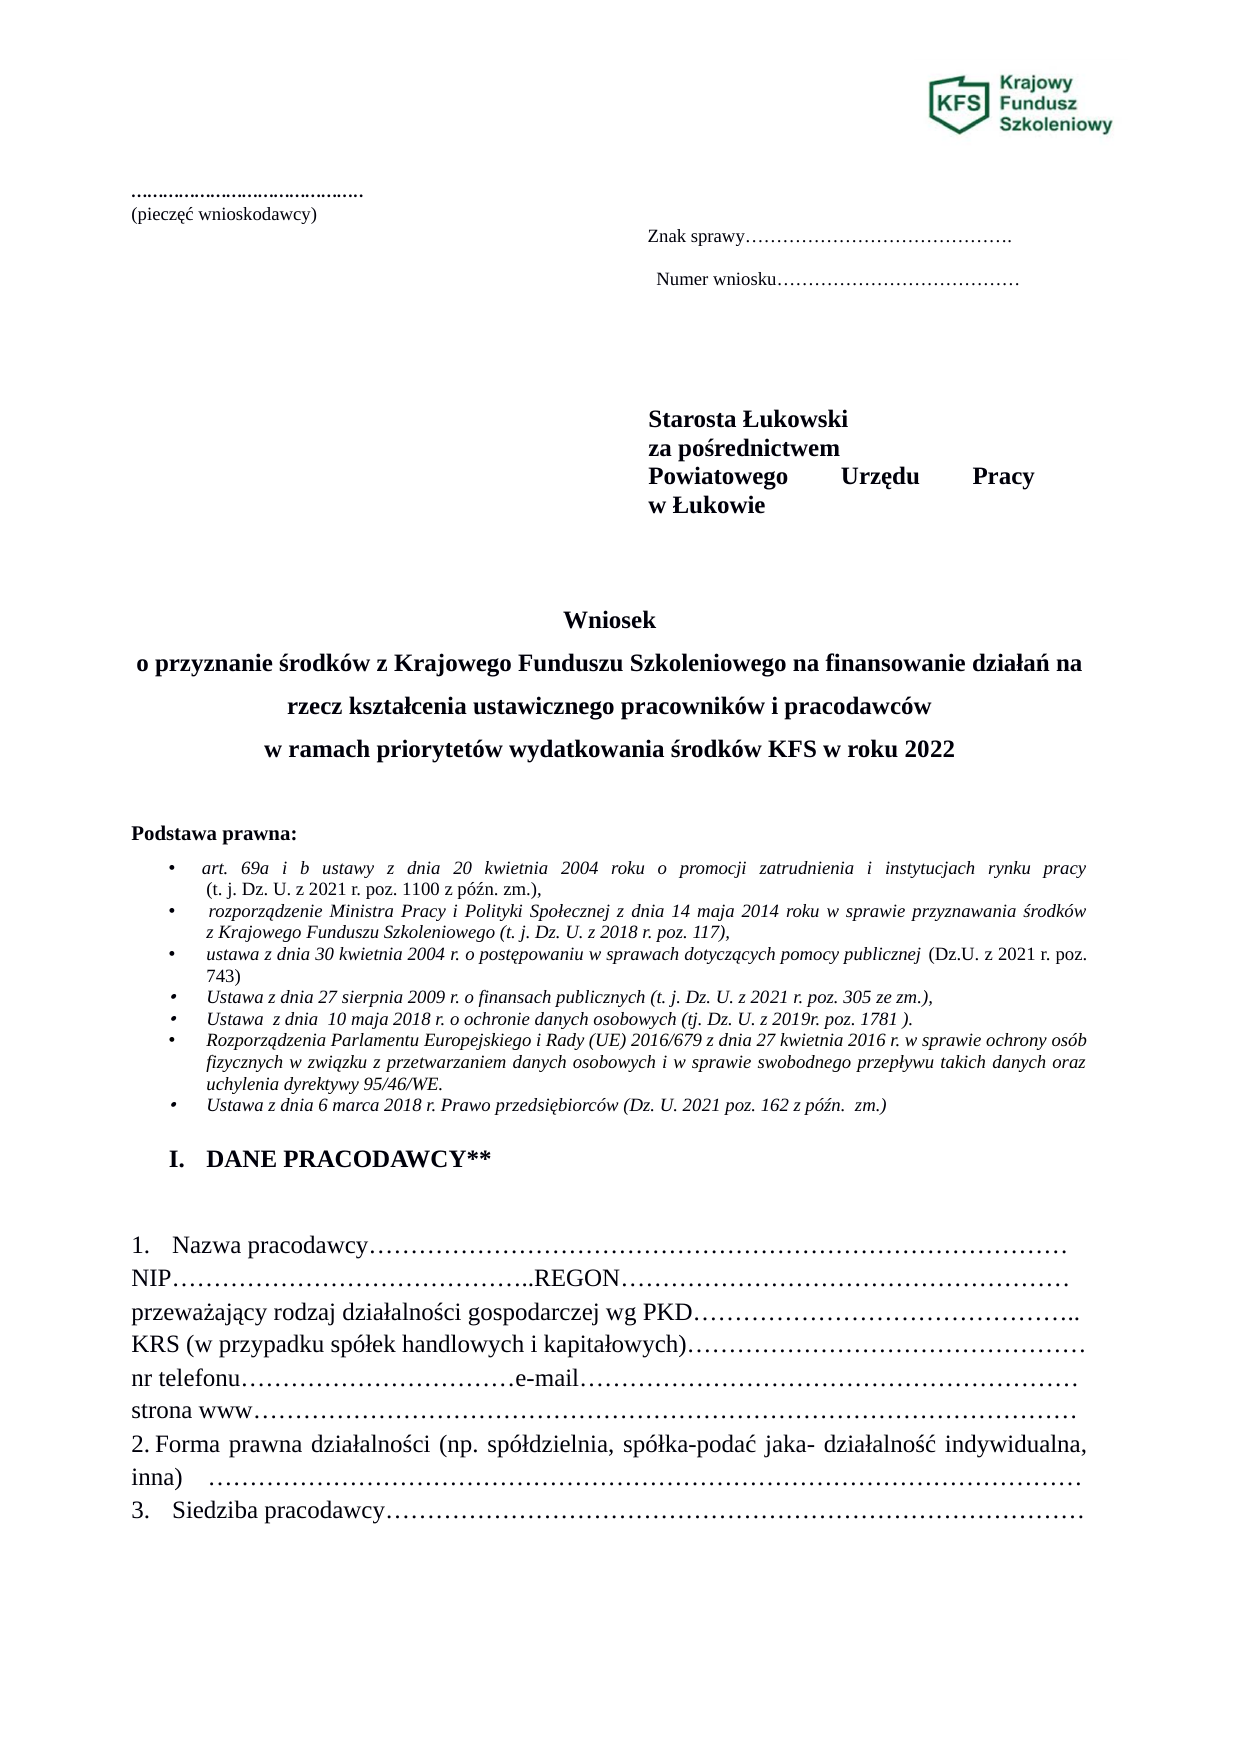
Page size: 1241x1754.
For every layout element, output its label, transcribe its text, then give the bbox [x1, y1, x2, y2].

list strona www……………………………………………………………………………………… [131, 1396, 1087, 1424]
text Powiatowego Urzędu Pracy w Łukowie [648, 461, 1087, 519]
list Ustawa z dnia 27 sierpnia 2009 r. o finansach publicznych (t. j. Dz. U. z 2021 r. poz. 305 ze zm.), [169, 986, 1087, 1008]
list Ustawa z dnia 10 maja 2018 r. o ochronie danych osobowych (tj. Dz. U. z 2019r. poz. 1781 ). [169, 1008, 1087, 1029]
list Ustawa z dnia 6 marca 2018 r. Prawo przedsiębiorców (Dz. U. 2021 poz. 162 z późn. zm.) [169, 1094, 1087, 1116]
list ustawa z dnia 30 kwietnia 2004 r. o postępowaniu w sprawach dotyczących pomocy publicznej (Dz.U. z 2021 r. poz. 743) [169, 943, 1087, 986]
list art. 69a i b ustawy z dnia 20 kwietnia 2004 roku o promocji zatrudnienia i instytucjach rynku pracy (t. j. Dz. U. z 2021 r. poz. 1100 z późn. zm.), [169, 857, 1087, 900]
list Siedziba pracodawcy………………………………………………………………………… [131, 1495, 1087, 1523]
text Starosta Łukowski [131, 404, 1087, 433]
list DANE PRACODAWCY** [169, 1144, 1087, 1173]
picture [913, 59, 1128, 150]
list nr telefonu……………………………e-mail…………………………………………………… [131, 1363, 1087, 1391]
text Znak sprawy……………………………………. [574, 224, 1087, 246]
text Wniosek [131, 605, 1087, 634]
text za pośrednictwem [618, 433, 1087, 461]
text Podstawa prawna: [131, 821, 1087, 845]
list przeważający rodzaj działalności gospodarczej wg PKD……………………………………….. [131, 1297, 1087, 1325]
list Nazwa pracodawcy………………………………………………………………………… [131, 1231, 1087, 1259]
text …………………………………….. [131, 175, 1087, 203]
list Rozporządzenia Parlamentu Europejskiego i Rady (UE) 2016/679 z dnia 27 kwietnia 2016 r. w sprawie ochrony osób fizycznych w związku z przetwarzaniem danych osobowych i w sprawie swobodnego przepływu takich danych oraz uchylenia dyrektywy 95/46/WE. [169, 1029, 1087, 1094]
text (pieczęć wnioskodawcy) [131, 203, 1087, 224]
text Numer wniosku………………………………… [131, 268, 1087, 289]
text o przyznanie środków z Krajowego Funduszu Szkoleniowego na finansowanie działań na rzecz kształcenia ustawicznego pracowników i pracodawców w ramach priorytetów wydatkowania środków KFS w roku 2022 [131, 648, 1087, 763]
list rozporządzenie Ministra Pracy i Polityki Społecznej z dnia 14 maja 2014 roku w sprawie przyznawania środków z Krajowego Funduszu Szkoleniowego (t. j. Dz. U. z 2018 r. poz. 117), [169, 900, 1087, 943]
list KRS (w przypadku spółek handlowych i kapitałowych)………………………………………… [131, 1329, 1087, 1358]
list Forma prawna działalności (np. spółdzielnia, spółka-podać jaka- działalność indywidualna, inna) …………………………………………………………………………………………… [131, 1429, 1087, 1490]
list NIP……………………………………..REGON……………………………………………… [131, 1263, 1087, 1292]
